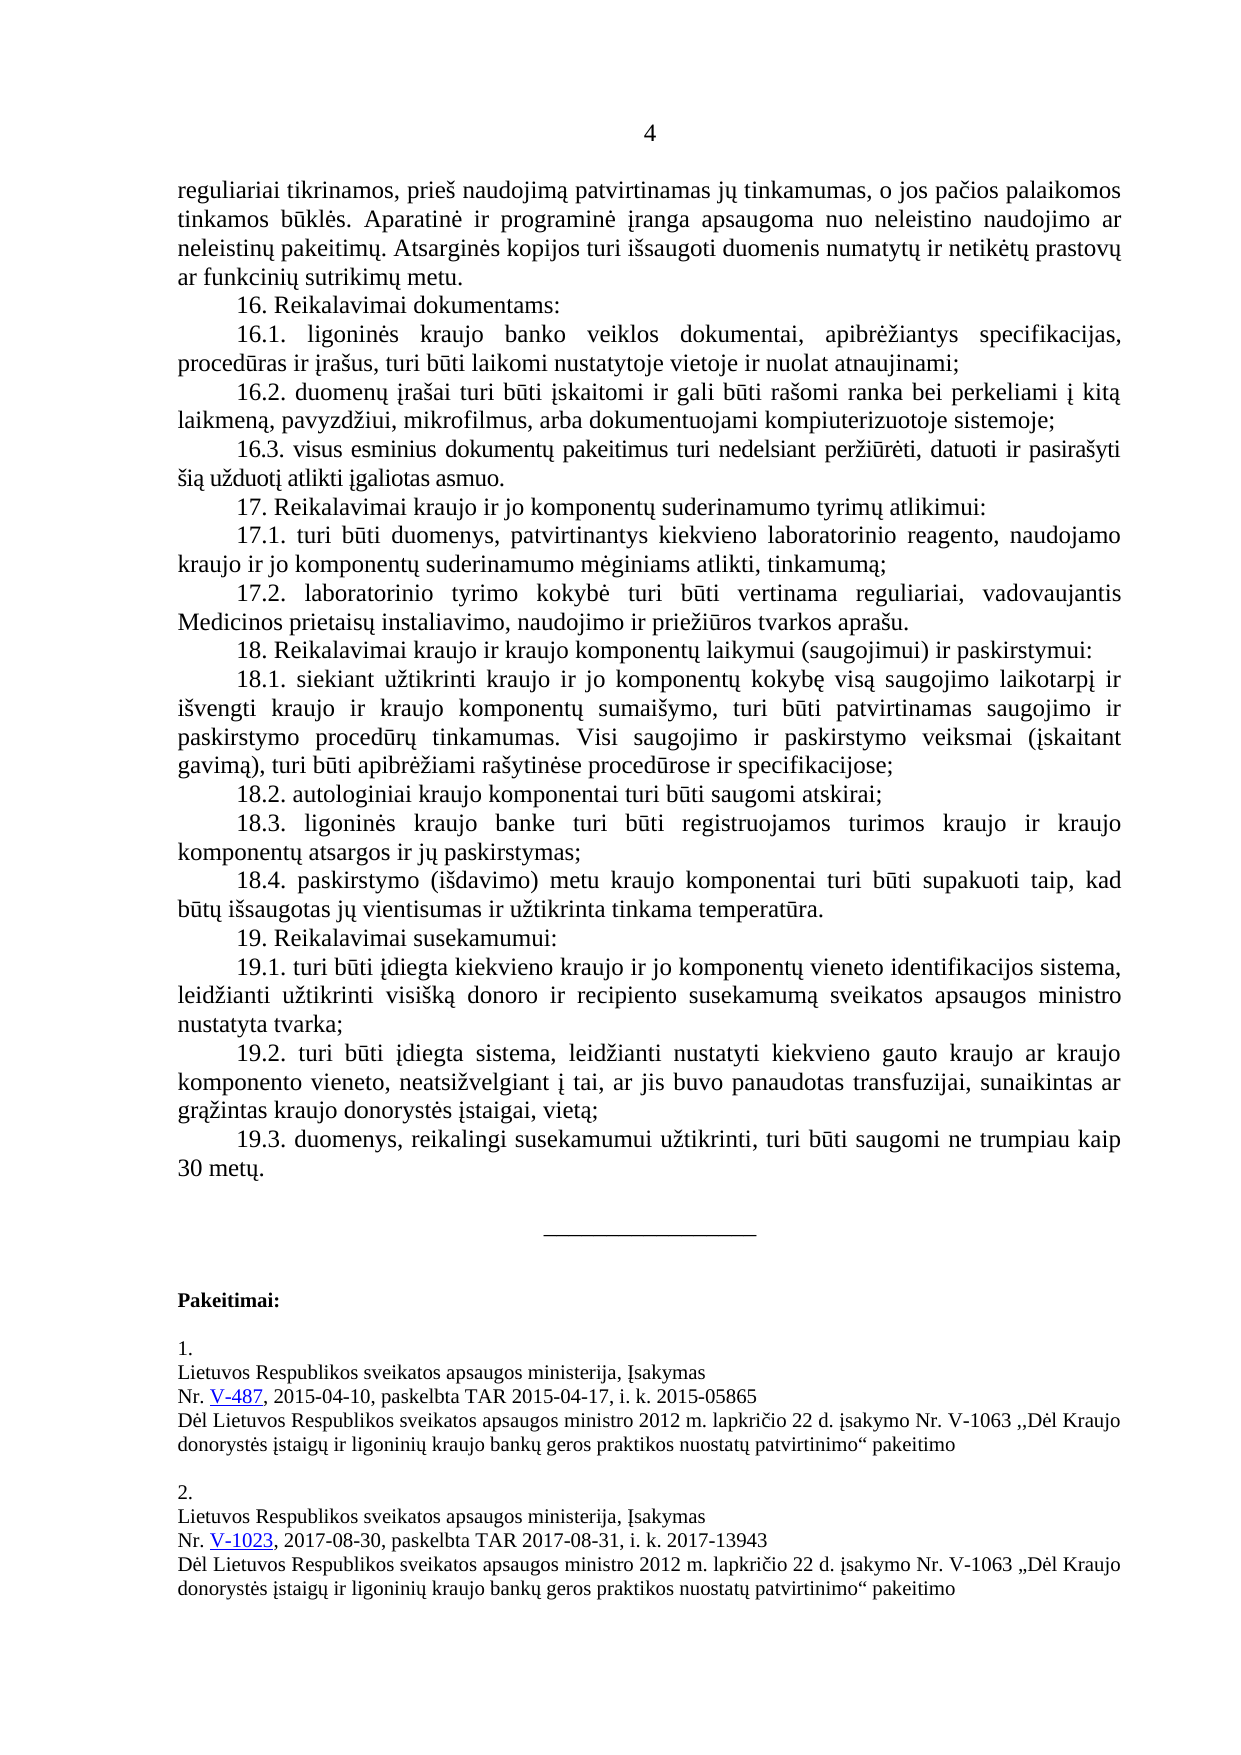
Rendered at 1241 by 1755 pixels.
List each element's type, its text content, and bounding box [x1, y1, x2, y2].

text 18.4. paskirstymo (išdavimo) metu kraujo komponentai turi būti supakuoti taip, kad būtų išsaugotas jų vientisumas ir užtikrinta tinkama temperatūra. [177, 866, 1122, 923]
text 16.2. duomenų įrašai turi būti įskaitomi ir gali būti rašomi ranka bei perkeliami į kitą laikmeną, pavyzdžiui, mikrofilmus, arba dokumentuojami kompiuterizuotoje sistemoje; [177, 377, 1122, 434]
text 18.1. siekiant užtikrinti kraujo ir jo komponentų kokybę visą saugojimo laikotarpį ir išvengti kraujo ir kraujo komponentų sumaišymo, turi būti patvirtinamas saugojimo ir paskirstymo procedūrų tinkamumas. Visi saugojimo ir paskirstymo veiksmai (įskaitant gavimą), turi būti apibrėžiami rašytinėse procedūrose ir specifikacijose; [177, 664, 1122, 779]
text _________________ [177, 1211, 1122, 1239]
text Lietuvos Respublikos sveikatos apsaugos ministerija, Įsakymas [177, 1504, 1122, 1528]
text Pakeitimai: [177, 1287, 1122, 1312]
text Dėl Lietuvos Respublikos sveikatos apsaugos ministro 2012 m. lapkričio 22 d. įsakymo Nr. V-1063 „Dėl Kraujo donorystės įstaigų ir ligoninių kraujo bankų geros praktikos nuostatų patvirtinimo“ pakeitimo [177, 1552, 1122, 1600]
text 17. Reikalavimai kraujo ir jo komponentų suderinamumo tyrimų atlikimui: [177, 492, 1122, 521]
text Lietuvos Respublikos sveikatos apsaugos ministerija, Įsakymas [177, 1360, 1122, 1384]
text 16.3. visus esminius dokumentų pakeitimus turi nedelsiant peržiūrėti, datuoti ir pasirašyti šią užduotį atlikti įgaliotas asmuo. [177, 434, 1122, 492]
text Dėl Lietuvos Respublikos sveikatos apsaugos ministro 2012 m. lapkričio 22 d. įsakymo Nr. V-1063 ,,Dėl Kraujo donorystės įstaigų ir ligoninių kraujo bankų geros praktikos nuostatų patvirtinimo“ pakeitimo [177, 1408, 1122, 1456]
text 18. Reikalavimai kraujo ir kraujo komponentų laikymui (saugojimui) ir paskirstymui: [177, 636, 1122, 664]
text 19.3. duomenys, reikalingi susekamumui užtikrinti, turi būti saugomi ne trumpiau kaip 30 metų. [177, 1124, 1122, 1182]
text 1. [177, 1336, 1122, 1360]
text 18.3. ligoninės kraujo banke turi būti registruojamos turimos kraujo ir kraujo komponentų atsargos ir jų paskirstymas; [177, 808, 1122, 866]
text 16.1. ligoninės kraujo banko veiklos dokumentai, apibrėžiantys specifikacijas, procedūras ir įrašus, turi būti laikomi nustatytoje vietoje ir nuolat atnaujinami; [177, 319, 1122, 377]
text 19. Reikalavimai susekamumui: [177, 923, 1122, 952]
text 18.2. autologiniai kraujo komponentai turi būti saugomi atskirai; [177, 779, 1122, 808]
text 17.1. turi būti duomenys, patvirtinantys kiekvieno laboratorinio reagento, naudojamo kraujo ir jo komponentų suderinamumo mėginiams atlikti, tinkamumą; [177, 521, 1122, 578]
text Nr. V-1023, 2017-08-30, paskelbta TAR 2017-08-31, i. k. 2017-13943 [177, 1528, 1122, 1552]
text 16. Reikalavimai dokumentams: [177, 291, 1122, 319]
text Nr. V-487, 2015-04-10, paskelbta TAR 2015-04-17, i. k. 2015-05865 [177, 1384, 1122, 1408]
text 2. [177, 1480, 1122, 1504]
text 17.2. laboratorinio tyrimo kokybė turi būti vertinama reguliariai, vadovaujantis Medicinos prietaisų instaliavimo, naudojimo ir priežiūros tvarkos aprašu. [177, 578, 1122, 636]
text 19.1. turi būti įdiegta kiekvieno kraujo ir jo komponentų vieneto identifikacijos sistema, leidžianti užtikrinti visišką donoro ir recipiento susekamumą sveikatos apsaugos ministro nustatyta tvarka; [177, 952, 1122, 1038]
text 19.2. turi būti įdiegta sistema, leidžianti nustatyti kiekvieno gauto kraujo ar kraujo komponento vieneto, neatsižvelgiant į tai, ar jis buvo panaudotas transfuzijai, sunaikintas ar grąžintas kraujo donorystės įstaigai, vietą; [177, 1038, 1122, 1124]
text reguliariai tikrinamos, prieš naudojimą patvirtinamas jų tinkamumas, o jos pačios palaikomos tinkamos būklės. Aparatinė ir programinė įranga apsaugoma nuo neleistino naudojimo ar neleistinų pakeitimų. Atsarginės kopijos turi išsaugoti duomenis numatytų ir netikėtų prastovų ar funkcinių sutrikimų metu. [177, 176, 1122, 291]
